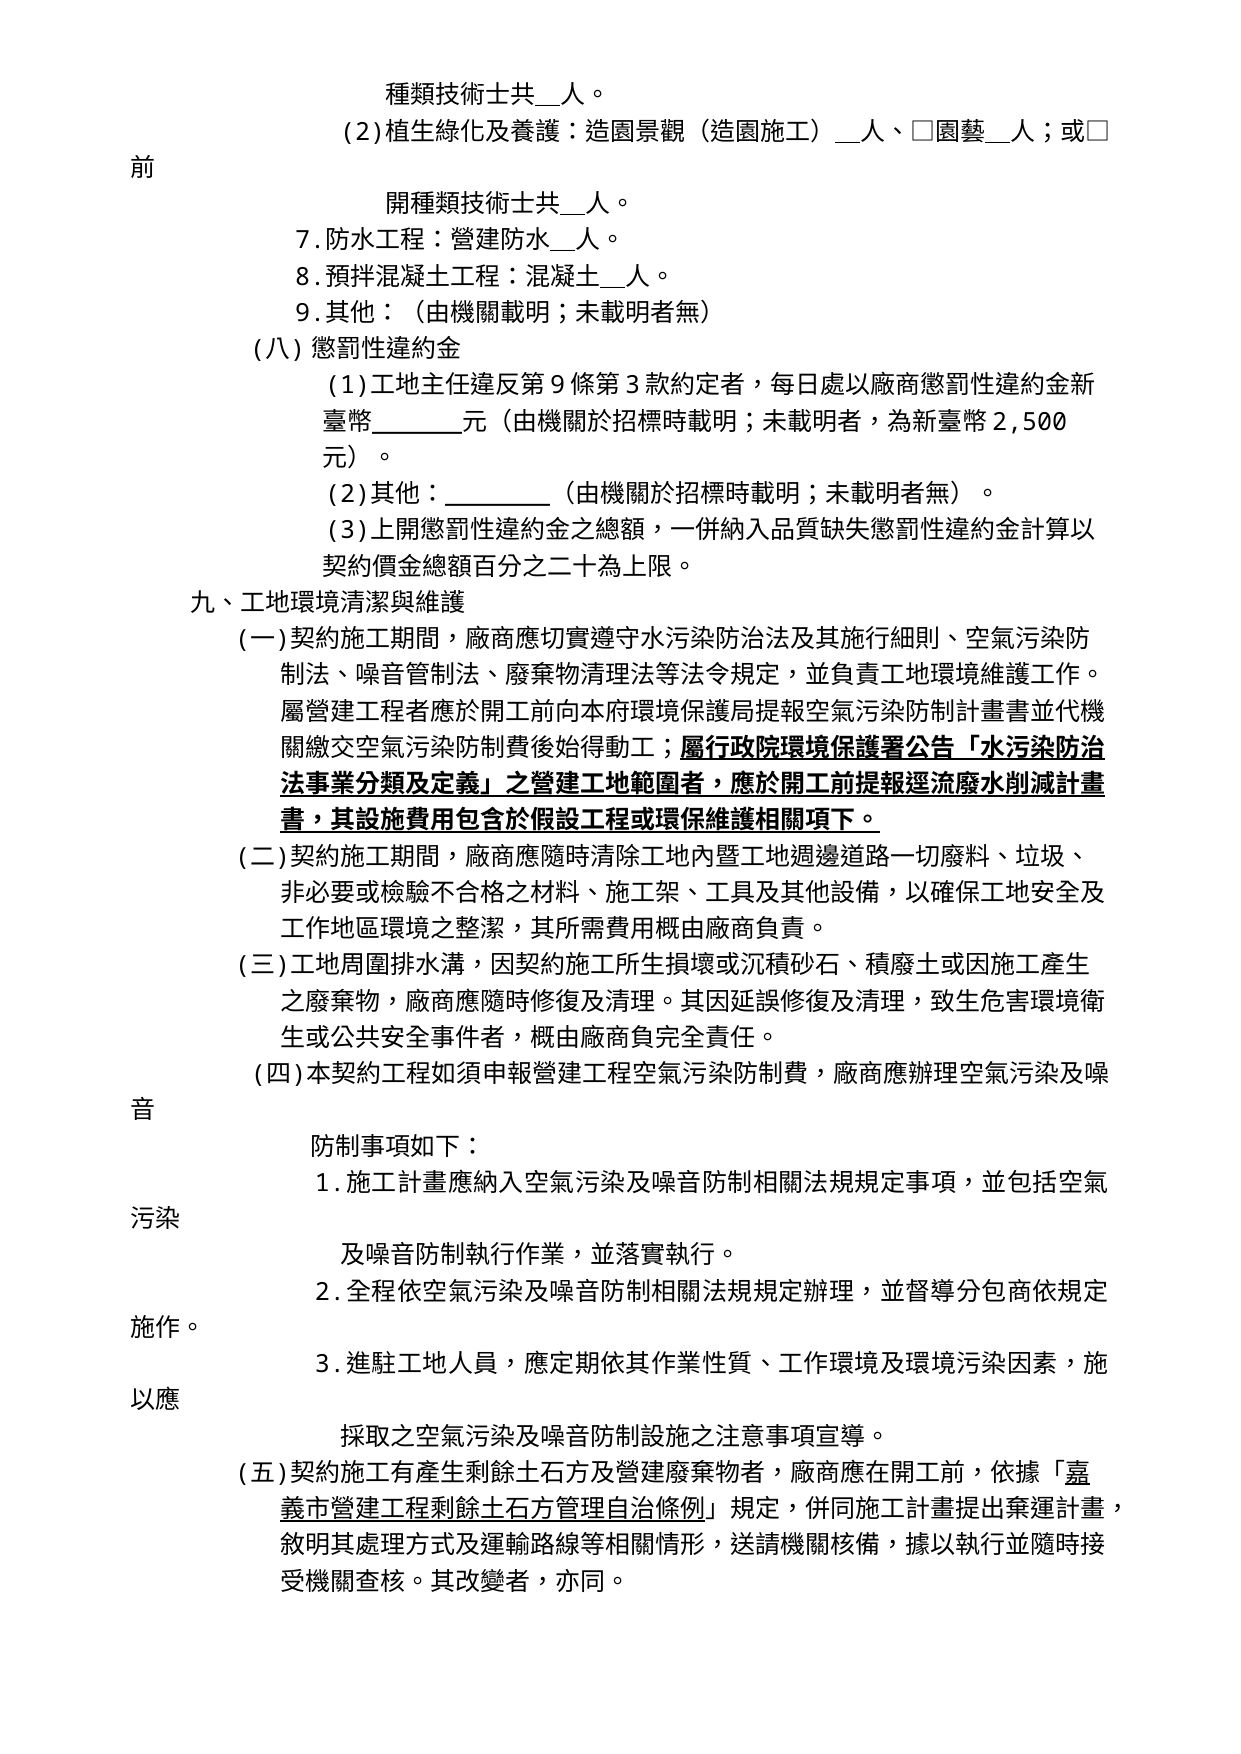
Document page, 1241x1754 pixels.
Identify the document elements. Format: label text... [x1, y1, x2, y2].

subtitle (一)契約施工期間，廠商應切實遵守水污染防治法及其施行細則、空氣污染防制法、噪音管制法、廢棄物清理法等法令規定，並負責工地環境維護工作。屬營建工程者應於開工前向本府環境保護局提報空氣污染防制計畫書並代機關繳交空氣污染防制費後始得動工；屬行政院環境保護署公告「水污染防治法事業分類及定義」之營建工地範圍者，應於開工前提報逕流廢水削減計畫書，其設施費用包含於假設工程或環保維護相關項下。 [205, 619, 1110, 836]
text 7.防水工程：營建防水＿人。 [130, 220, 1110, 256]
text (四)本契約工程如須申報營建工程空氣污染防制費，廠商應辦理空氣污染及噪音 [130, 1054, 1110, 1126]
text 種類技術士共＿人。 [130, 75, 1110, 111]
subtitle 九、工地環境清潔與維護 [130, 582, 1110, 619]
subtitle (八) 懲罰性違約金 [130, 329, 1110, 365]
subtitle (3)上開懲罰性違約金之總額，一併納入品質缺失懲罰性違約金計算以契約價金總額百分之二十為上限。 [130, 510, 1110, 582]
text 3.進駐工地人員，應定期依其作業性質、工作環境及環境污染因素，施以應 [130, 1344, 1110, 1416]
text (2)植生綠化及養護：造園景觀（造園施工）＿人、□園藝＿人；或□前 [130, 111, 1110, 184]
text 採取之空氣污染及噪音防制設施之注意事項宣導。 [130, 1416, 1110, 1452]
subtitle (三)工地周圍排水溝，因契約施工所生損壞或沉積砂石、積廢土或因施工產生之廢棄物，廠商應隨時修復及清理。其因延誤修復及清理，致生危害環境衛生或公共安全事件者，概由廠商負完全責任。 [205, 945, 1110, 1054]
text 防制事項如下： [130, 1126, 1110, 1162]
subtitle (2)其他：_______（由機關於招標時載明；未載明者無）。 [130, 474, 1110, 510]
text 及噪音防制執行作業，並落實執行。 [130, 1235, 1110, 1271]
subtitle (五)契約施工有產生剩餘土石方及營建廢棄物者，廠商應在開工前，依據「嘉義市營建工程剩餘土石方管理自治條例」規定，併同施工計畫提出棄運計畫，敘明其處理方式及運輸路線等相關情形，送請機關核備，據以執行並隨時接受機關查核。其改變者，亦同。 [205, 1452, 1110, 1597]
text 2.全程依空氣污染及噪音防制相關法規規定辦理，並督導分包商依規定施作。 [130, 1271, 1110, 1344]
text 開種類技術士共＿人。 [130, 184, 1110, 220]
subtitle (1)工地主任違反第9條第3款約定者，每日處以廠商懲罰性違約金新臺幣______元（由機關於招標時載明；未載明者，為新臺幣2,500元）。 [130, 365, 1110, 474]
text 1.施工計畫應納入空氣污染及噪音防制相關法規規定事項，並包括空氣污染 [130, 1162, 1110, 1235]
subtitle (二)契約施工期間，廠商應隨時清除工地內暨工地週邊道路一切廢料、垃圾、 非必要或檢驗不合格之材料、施工架、工具及其他設備，以確保工地安全及工作地區環境之整潔，其所需費用概由廠商負責。 [205, 836, 1110, 945]
text 9.其他：（由機關載明；未載明者無） [130, 292, 1110, 329]
text 8.預拌混凝土工程：混凝土＿人。 [130, 256, 1110, 292]
